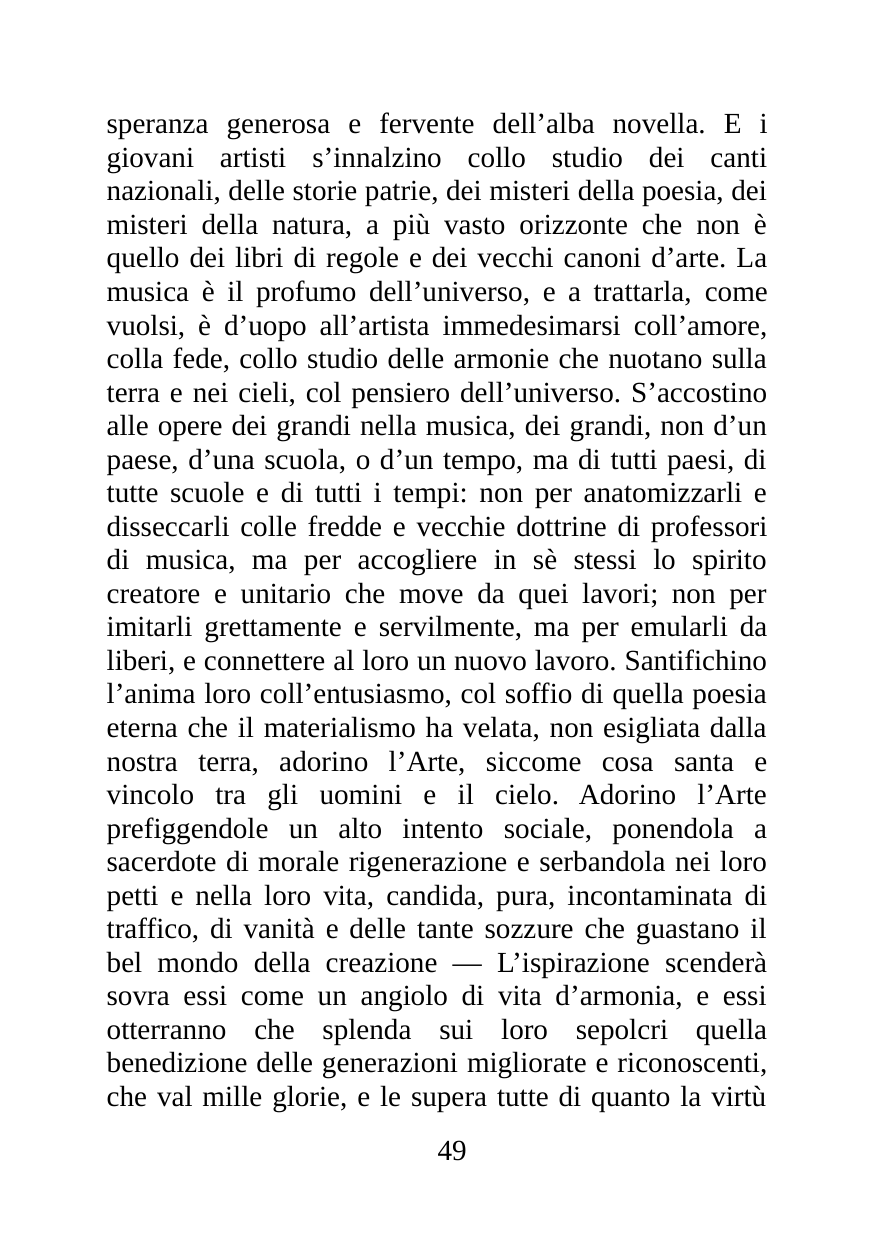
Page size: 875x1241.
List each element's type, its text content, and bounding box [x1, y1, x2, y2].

text speranza generosa e fervente dell’alba novella. E i giovani artisti s’innalzino collo studio dei canti nazionali, delle storie patrie, dei misteri della poesia, dei misteri della natura, a più vasto orizzonte che non è quello dei libri di regole e dei vecchi canoni d’arte. La musica è il profumo dell’universo, e a trattarla, come vuolsi, è d’uopo all’artista immedesimarsi coll’amore, colla fede, collo studio delle armonie che nuotano sulla terra e nei cieli, col pensiero dell’universo. S’accostino alle opere dei grandi nella musica, dei grandi, non d’un paese, d’una scuola, o d’un tempo, ma di tutti paesi, di tutte scuole e di tutti i tempi: non per anatomizzarli e disseccarli colle fredde e vecchie dottrine di professori di musica, ma per accogliere in sè stessi lo spirito creatore e unitario che move da quei lavori; non per imitarli grettamente e servilmente, ma per emularli da liberi, e connettere al loro un nuovo lavoro. Santifichino l’anima loro coll’entusiasmo, col soffio di quella poesia eterna che il materialismo ha velata, non esigliata dalla nostra terra, adorino l’Arte, siccome cosa santa e vincolo tra gli uomini e il cielo. Adorino l’Arte prefiggendole un alto intento sociale, ponendola a sacerdote di morale rigenerazione e serbandola nei loro petti e nella loro vita, candida, pura, incontaminata di traffico, di vanità e delle tante sozzure che guastano il bel mondo della creazione — L’ispirazione scenderà sovra essi come un angiolo di vita d’armonia, e essi otterranno che splenda sui loro sepolcri quella benedizione delle generazioni migliorate e riconoscenti, che val mille glorie, e le supera tutte di quanto la virtù [106, 106, 768, 1113]
